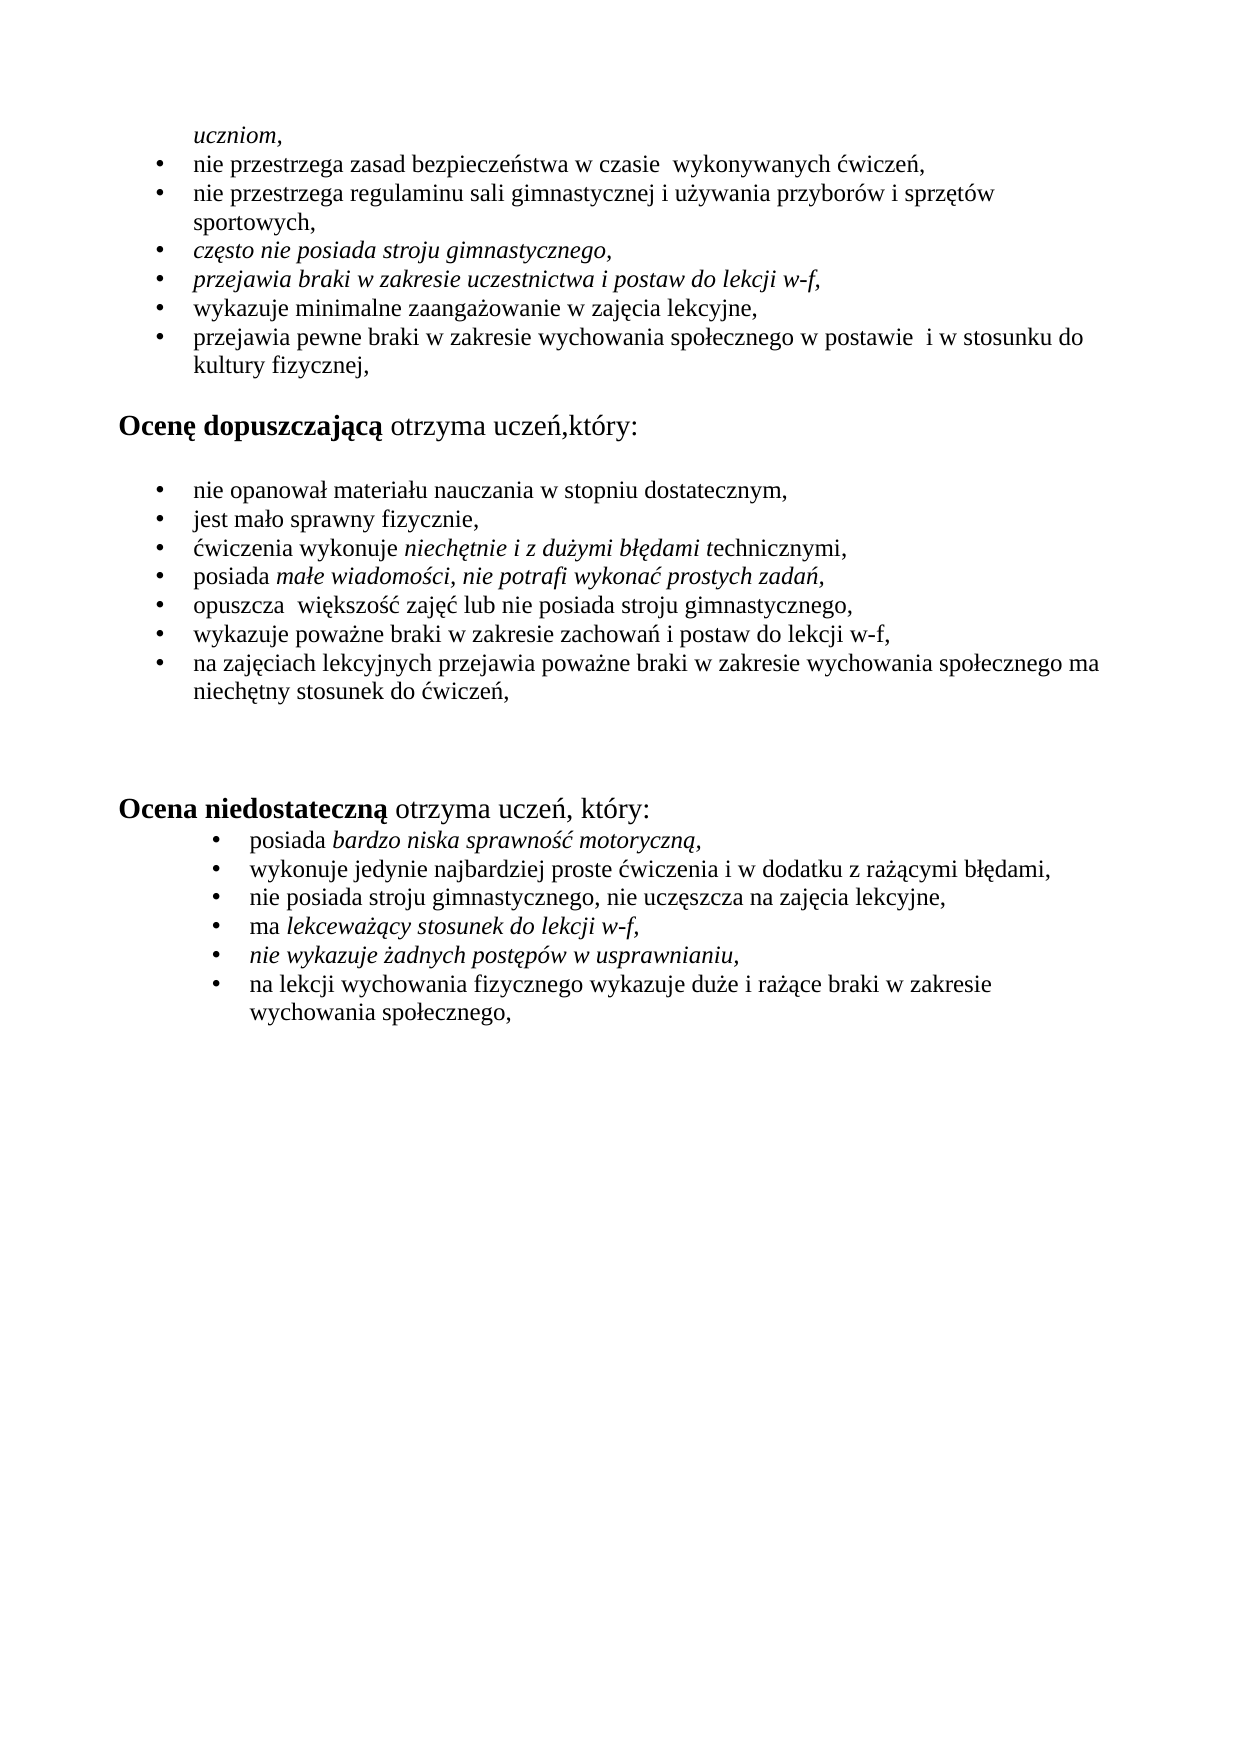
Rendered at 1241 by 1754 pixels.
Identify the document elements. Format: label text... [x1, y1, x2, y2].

list wykonuje jedynie najbardziej proste ćwiczenia i w dodatku z rażącymi błędami, [212, 854, 1122, 882]
list często nie posiada stroju gimnastycznego, [156, 236, 1122, 264]
list na lekcji wychowania fizycznego wykazuje duże i rażące braki w zakresie wychowania społecznego, [212, 969, 1122, 1026]
list nie opanował materiału nauczania w stopniu dostatecznym, [156, 475, 1122, 504]
list przejawia braki w zakresie uczestnictwa i postaw do lekcji w-f, [156, 264, 1122, 293]
list nie posiada stroju gimnastycznego, nie uczęszcza na zajęcia lekcyjne, [212, 882, 1122, 911]
list nie przestrzega zasad bezpieczeństwa w czasie wykonywanych ćwiczeń, [156, 149, 1122, 178]
list opuszcza większość zajęć lub nie posiada stroju gimnastycznego, [156, 590, 1122, 619]
text Ocenę dopuszczającą otrzyma uczeń,który: [118, 408, 1122, 442]
list ćwiczenia wykonuje niechętnie i z dużymi błędami technicznymi, [156, 533, 1122, 561]
list posiada małe wiadomości, nie potrafi wykonać prostych zadań, [156, 561, 1122, 590]
list uczniom, [156, 121, 1122, 149]
text Ocena niedostateczną otrzyma uczeń, który: [118, 791, 1122, 825]
list nie wykazuje żadnych postępów w usprawnianiu, [212, 940, 1122, 969]
list nie przestrzega regulaminu sali gimnastycznej i używania przyborów i sprzętów sportowych, [156, 178, 1122, 236]
list wykazuje poważne braki w zakresie zachowań i postaw do lekcji w-f, [156, 619, 1122, 648]
list ma lekceważący stosunek do lekcji w-f, [212, 911, 1122, 940]
list przejawia pewne braki w zakresie wychowania społecznego w postawie i w stosunku do kultury fizycznej, [156, 322, 1122, 379]
list jest mało sprawny fizycznie, [156, 504, 1122, 533]
list posiada bardzo niska sprawność motoryczną, [212, 825, 1122, 854]
list wykazuje minimalne zaangażowanie w zajęcia lekcyjne, [156, 293, 1122, 322]
list na zajęciach lekcyjnych przejawia poważne braki w zakresie wychowania społecznego ma niechętny stosunek do ćwiczeń, [156, 648, 1122, 705]
